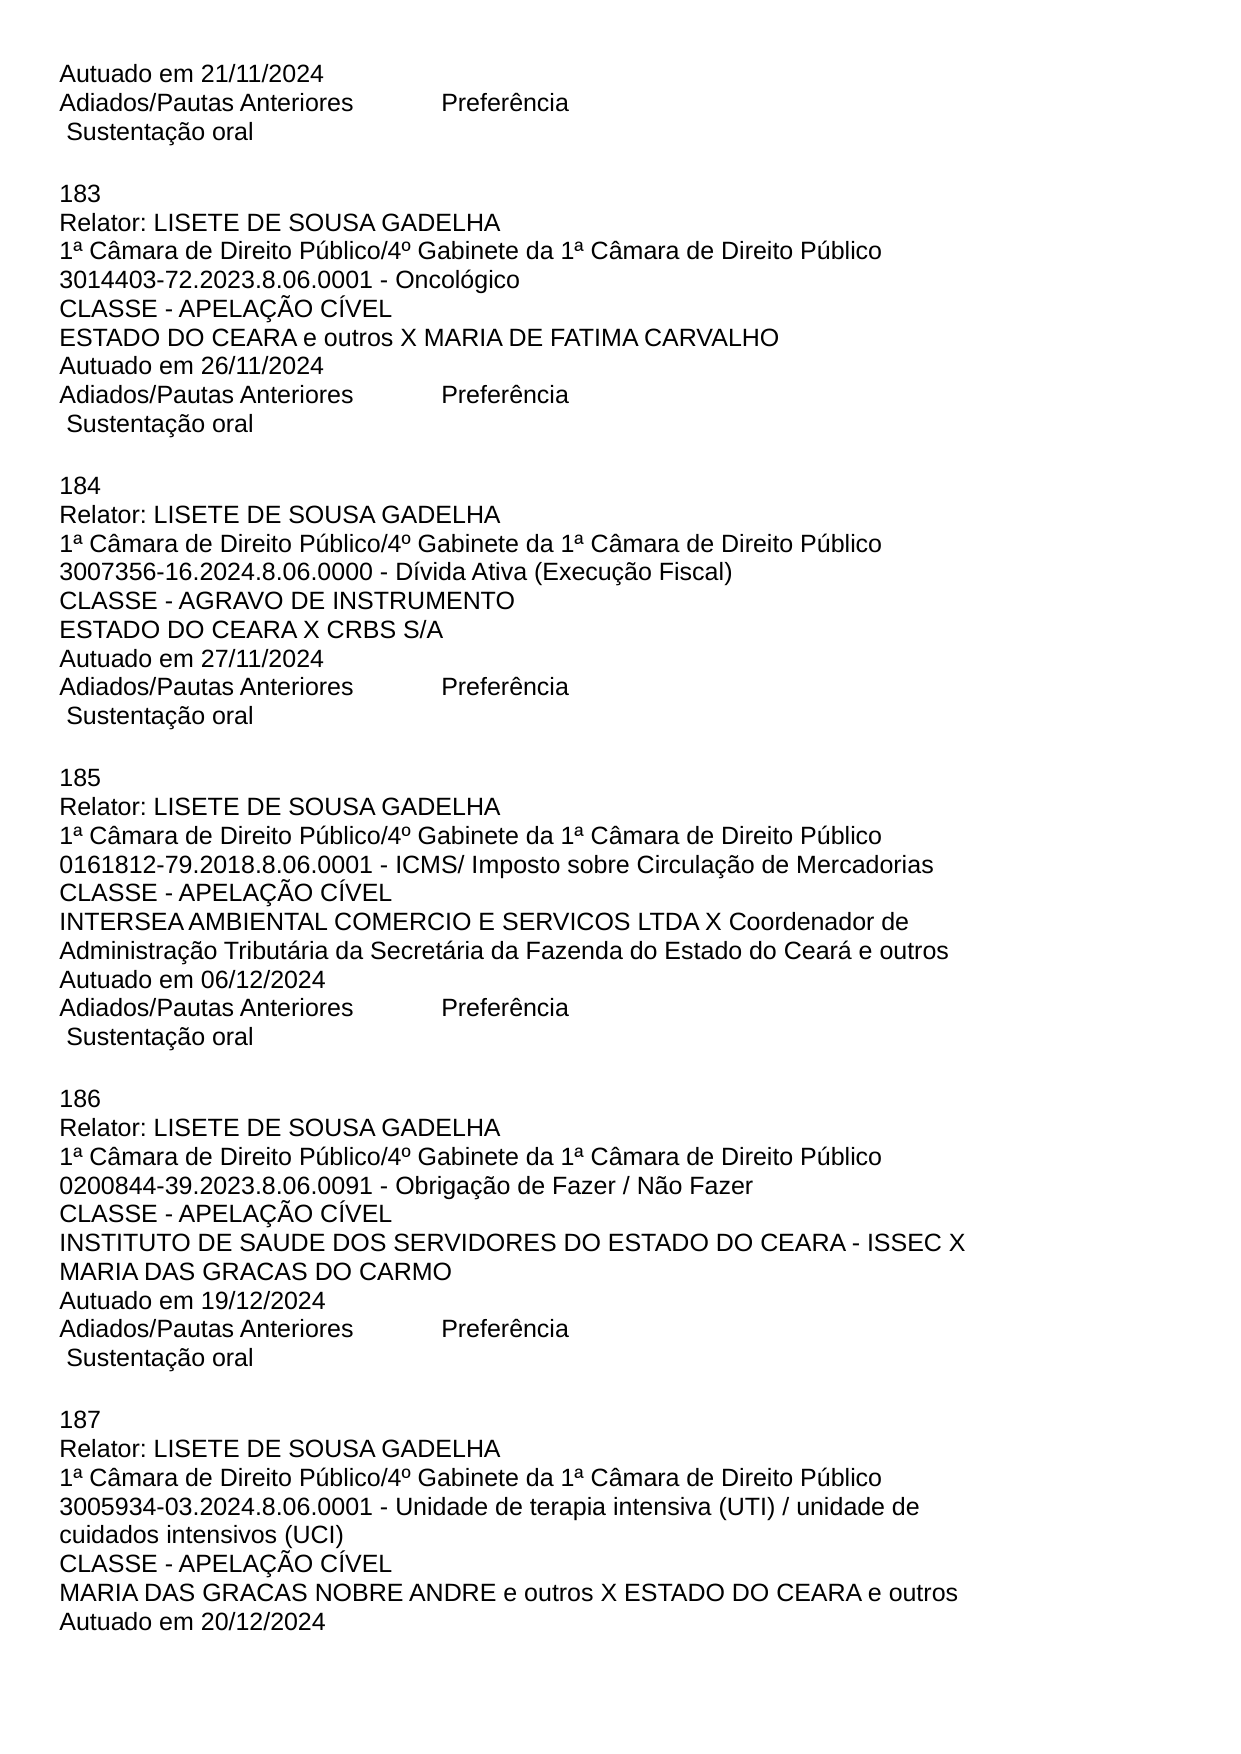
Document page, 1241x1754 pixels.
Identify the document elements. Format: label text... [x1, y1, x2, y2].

text INTERSEA AMBIENTAL COMERCIO E SERVICOS LTDA X Coordenador de Administração Tributária da Secretária da Fazenda do Estado do Ceará e outros [59, 907, 989, 965]
text 3014403-72.2023.8.06.0001 - Oncológico [59, 265, 989, 294]
text Relator: LISETE DE SOUSA GADELHA [59, 500, 989, 529]
text 3007356-16.2024.8.06.0000 - Dívida Ativa (Execução Fiscal) [59, 557, 989, 586]
text 0161812-79.2018.8.06.0001 - ICMS/ Imposto sobre Circulação de Mercadorias [59, 850, 989, 878]
text Relator: LISETE DE SOUSA GADELHA [59, 792, 989, 821]
text INSTITUTO DE SAUDE DOS SERVIDORES DO ESTADO DO CEARA - ISSEC X MARIA DAS GRACAS DO CARMO [59, 1228, 989, 1286]
text Relator: LISETE DE SOUSA GADELHA [59, 208, 989, 236]
text Sustentação oral [59, 1343, 989, 1372]
text 185 [59, 763, 989, 792]
text 183 [59, 179, 989, 208]
text Autuado em 19/12/2024 [59, 1286, 989, 1314]
text 3005934-03.2024.8.06.0001 - Unidade de terapia intensiva (UTI) / unidade de cuidados intensivos (UCI) [59, 1492, 989, 1549]
text CLASSE - APELAÇÃO CÍVEL [59, 1549, 989, 1578]
text Autuado em 20/12/2024 [59, 1607, 989, 1636]
text 1ª Câmara de Direito Público/4º Gabinete da 1ª Câmara de Direito Público [59, 821, 989, 850]
text Adiados/Pautas Anteriores Preferência [59, 993, 989, 1022]
text ESTADO DO CEARA X CRBS S/A [59, 615, 989, 644]
text Autuado em 06/12/2024 [59, 965, 989, 993]
text 187 [59, 1406, 989, 1434]
text Adiados/Pautas Anteriores Preferência [59, 380, 989, 409]
text 1ª Câmara de Direito Público/4º Gabinete da 1ª Câmara de Direito Público [59, 236, 989, 265]
text Adiados/Pautas Anteriores Preferência [59, 1314, 989, 1343]
text Adiados/Pautas Anteriores Preferência [59, 672, 989, 701]
text 1ª Câmara de Direito Público/4º Gabinete da 1ª Câmara de Direito Público [59, 1463, 989, 1492]
text Sustentação oral [59, 701, 989, 730]
text Sustentação oral [59, 1022, 989, 1051]
text Autuado em 26/11/2024 [59, 351, 989, 380]
text ESTADO DO CEARA e outros X MARIA DE FATIMA CARVALHO [59, 323, 989, 351]
text 1ª Câmara de Direito Público/4º Gabinete da 1ª Câmara de Direito Público [59, 529, 989, 557]
text CLASSE - APELAÇÃO CÍVEL [59, 878, 989, 907]
text Autuado em 27/11/2024 [59, 644, 989, 672]
text Relator: LISETE DE SOUSA GADELHA [59, 1434, 989, 1463]
text CLASSE - APELAÇÃO CÍVEL [59, 294, 989, 323]
text Adiados/Pautas Anteriores Preferência [59, 88, 989, 117]
text Sustentação oral [59, 117, 989, 145]
text CLASSE - AGRAVO DE INSTRUMENTO [59, 586, 989, 615]
text 1ª Câmara de Direito Público/4º Gabinete da 1ª Câmara de Direito Público [59, 1142, 989, 1171]
text CLASSE - APELAÇÃO CÍVEL [59, 1199, 989, 1228]
text Autuado em 21/11/2024 [59, 59, 989, 88]
text MARIA DAS GRACAS NOBRE ANDRE e outros X ESTADO DO CEARA e outros [59, 1578, 989, 1607]
text 0200844-39.2023.8.06.0091 - Obrigação de Fazer / Não Fazer [59, 1171, 989, 1199]
text Sustentação oral [59, 409, 989, 438]
text Relator: LISETE DE SOUSA GADELHA [59, 1113, 989, 1142]
text 186 [59, 1084, 989, 1113]
text 184 [59, 471, 989, 500]
